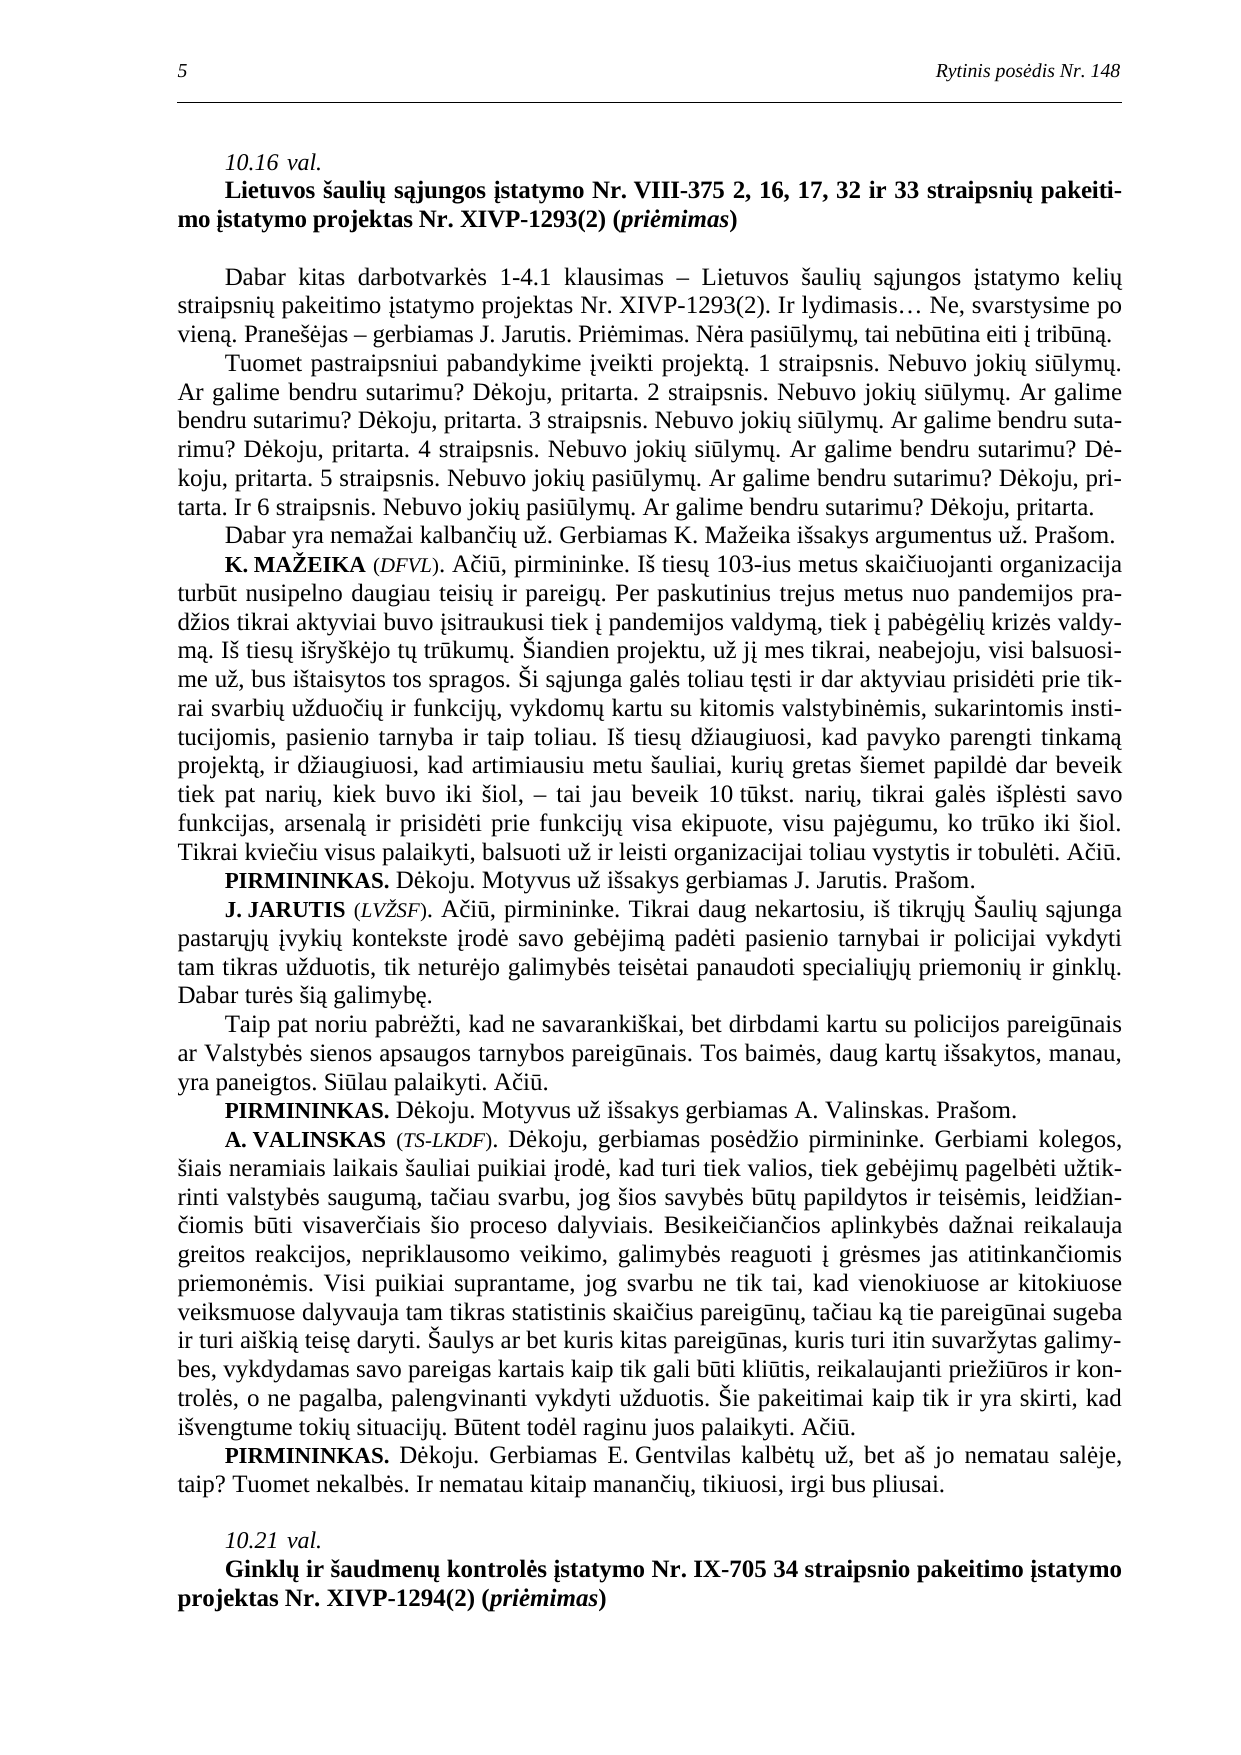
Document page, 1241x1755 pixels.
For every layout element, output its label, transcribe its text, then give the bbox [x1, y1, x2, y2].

text Da­bar ki­tas dar­bo­tvarkės 1-4.1 klau­si­mas – Lie­tu­vos šau­lių są­jun­gos įsta­ty­mo ke­lių straips­nių pa­kei­ti­mo įsta­ty­mo pro­jek­tas Nr. XIVP-1293(2). Ir ly­di­ma­sis… Ne, svars­ty­si­me po vie­ną. Pra­ne­šė­jas – ger­bia­mas J. Ja­ru­tis. Pri­ėmi­mas. Nė­ra pa­siū­ly­mų, tai ne­bū­ti­na ei­ti į tri­bū­ną. [177, 262, 1122, 348]
text Tuo­met pa­straips­niui pa­ban­dy­ki­me įveik­ti pro­jek­tą. 1 straips­nis. Ne­bu­vo jo­kių siū­ly­mų. Ar ga­li­me ben­dru su­ta­ri­mu? Dė­ko­ju, pri­tar­ta. 2 straips­nis. Ne­bu­vo jo­kių siū­ly­mų. Ar ga­li­me ben­dru su­ta­ri­mu? Dė­ko­ju, pri­tar­ta. 3 straips­nis. Ne­bu­vo jo­kių siū­ly­mų. Ar ga­li­me ben­dru su­ta­ri­mu? Dė­ko­ju, pri­tar­ta. 4 straips­nis. Ne­bu­vo jo­kių siū­ly­mų. Ar ga­li­me ben­dru su­ta­ri­mu? Dė­ko­ju, pri­tar­ta. 5 straips­nis. Ne­bu­vo jo­kių pa­siū­ly­mų. Ar ga­li­me ben­dru su­ta­ri­mu? Dė­ko­ju, pri­tar­ta. Ir 6 straips­nis. Ne­bu­vo jo­kių pa­siū­ly­mų. Ar ga­li­me ben­dru su­ta­ri­mu? Dė­ko­ju, pri­tar­ta. [177, 348, 1122, 520]
text Da­bar yra ne­ma­žai kal­ban­čių už. Ger­bia­mas K. Ma­žei­ka iš­sa­kys ar­gu­men­tus už. Pra­šom. [177, 520, 1122, 549]
text PIRMININKAS. Dė­ko­ju. Mo­ty­vus už iš­sa­kys ger­bia­mas A. Va­lins­kas. Pra­šom. [177, 1095, 1122, 1124]
text PIRMININKAS. Dė­ko­ju. Mo­ty­vus už iš­sa­kys ger­bia­mas J. Ja­ru­tis. Pra­šom. [177, 865, 1122, 894]
text PIRMININKAS. Dė­ko­ju. Ger­bia­mas E. Gent­vi­las kal­bė­tų už, bet aš jo ne­ma­tau sa­lė­je, taip? Tuo­met ne­kal­bės. Ir ne­ma­tau ki­taip ma­nan­čių, ti­kiuo­si, ir­gi bus pliu­sai. [177, 1440, 1122, 1498]
text 10.16 val. [224, 148, 1122, 175]
text Taip pat no­riu pa­brėž­ti, kad ne sa­va­ran­kiš­kai, bet dirb­da­mi kar­tu su po­li­ci­jos pa­rei­gū­nais ar Vals­ty­bės sie­nos ap­sau­gos tar­ny­bos pa­rei­gū­nais. Tos bai­mės, daug kar­tų iš­sa­ky­tos, ma­nau, yra pa­neig­tos. Siū­lau pa­lai­ky­ti. Ačiū. [177, 1009, 1122, 1095]
text A. VALINSKAS (TS-LKDF). Dė­ko­ju, ger­bia­mas po­sė­džio pir­mi­nin­ke. Ger­bia­mi ko­le­gos, šiais ne­ra­miais lai­kais šau­liai pui­kiai įro­dė, kad tu­ri tiek va­lios, tiek ge­bė­ji­mų pa­gel­bė­ti už­tik­rin­ti vals­ty­bės sau­gu­mą, ta­čiau svar­bu, jog šios sa­vy­bės bū­tų pa­pil­dy­tos ir tei­sė­mis, lei­džian­čio­mis bū­ti vi­sa­ver­čiais šio pro­ce­so da­ly­viais. Be­si­kei­čian­čios ap­lin­ky­bės daž­nai rei­ka­lau­ja grei­tos re­ak­ci­jos, ne­pri­klau­so­mo vei­ki­mo, ga­li­my­bės re­a­guo­ti į grės­mes jas ati­tin­kan­čio­mis prie­mo­nė­mis. Vi­si pui­kiai su­pran­ta­me, jog svar­bu ne tik tai, kad vie­no­kiuo­se ar ki­to­kiuo­se veiks­muo­se da­ly­vau­ja tam tik­ras sta­tis­ti­nis skai­čius pa­rei­gū­nų, ta­čiau ką tie pa­rei­gū­nai su­ge­ba ir tu­ri aiš­kią tei­sę da­ry­ti. Šau­lys ar bet ku­ris ki­tas pa­rei­gū­nas, ku­ris tu­ri itin su­var­žy­tas ga­li­my­bes, vyk­dy­da­mas sa­vo pa­rei­gas kar­tais kaip tik ga­li bū­ti kliū­tis, rei­ka­lau­jan­ti prie­žiū­ros ir kon­tro­lės, o ne pa­gal­ba, pa­leng­vi­nan­ti vyk­dy­ti už­duo­tis. Šie pa­kei­ti­mai kaip tik ir yra skir­ti, kad iš­veng­tu­me to­kių si­tu­a­ci­jų. Bū­tent to­dėl ra­gi­nu juos pa­lai­ky­ti. Ačiū. [177, 1124, 1122, 1440]
text Gin­klų ir šaud­me­nų kon­tro­lės įsta­ty­mo Nr. IX-705 34 straips­nio pa­kei­ti­mo įsta­ty­mo pro­jek­tas Nr. XIVP-1294(2) (pri­ėmi­mas) [177, 1554, 1122, 1612]
text J. JARUTIS (LVŽSF). Ačiū, pir­mi­nin­ke. Tik­rai daug ne­kar­to­siu, iš tik­rų­jų Šau­lių są­jun­ga pas­ta­rų­jų įvy­kių kon­teks­te įro­dė sa­vo ge­bė­ji­mą pa­dė­ti pa­sie­nio tar­ny­bai ir po­li­ci­jai vyk­dy­ti tam tik­ras už­duo­tis, tik ne­tu­rė­jo ga­li­my­bės tei­sė­tai pa­nau­do­ti spe­cia­lių­jų prie­mo­nių ir gin­klų. Da­bar tu­rės šią ga­li­my­bę. [177, 894, 1122, 1009]
text Lie­tu­vos šau­lių są­jun­gos įsta­ty­mo Nr. VIII-375 2, 16, 17, 32 ir 33 straips­nių pa­kei­ti­mo įsta­ty­mo pro­jek­tas Nr. XIVP-1293(2) (pri­ėmi­mas) [177, 175, 1122, 233]
text K. MAŽEIKA (DFVL). Ačiū, pir­mi­nin­ke. Iš tie­sų 103-ius me­tus skai­čiuo­jan­ti or­ga­ni­za­ci­ja tur­būt nu­si­pel­no dau­giau tei­sių ir pa­rei­gų. Per pas­ku­ti­nius tre­jus me­tus nuo pan­de­mi­jos pra­džios tik­rai ak­ty­viai bu­vo įsi­trau­ku­si tiek į pan­de­mi­jos val­dy­mą, tiek į pa­bė­gė­lių kri­zės val­dy­mą. Iš tie­sų iš­ryš­kė­jo tų trū­ku­mų. Šian­dien pro­jek­tu, už jį mes tik­rai, ne­abe­jo­ju, vi­si bal­suo­si­me už, bus iš­tai­sy­tos tos spra­gos. Ši są­jun­ga ga­lės to­liau tęs­ti ir dar ak­ty­viau pri­si­dė­ti prie tik­rai svar­bių už­duo­čių ir funk­ci­jų, vyk­do­mų kar­tu su ki­to­mis vals­ty­bi­nė­mis, su­ka­rin­to­mis ins­ti­tu­ci­jo­mis, pa­sie­nio tar­ny­ba ir taip to­liau. Iš tie­sų džiau­giuo­si, kad pa­vy­ko pa­reng­ti tin­ka­mą pro­jek­tą, ir džiau­giuo­si, kad ar­ti­miau­siu me­tu šau­liai, ku­rių gre­tas šie­met pa­pil­dė dar be­veik tiek pat na­rių, kiek bu­vo iki šiol, – tai jau be­veik 10 tūkst. na­rių, tik­rai ga­lės iš­plės­ti sa­vo funk­ci­jas, ar­se­na­lą ir pri­si­dė­ti prie funk­ci­jų vi­sa eki­puo­te, vi­su pa­jė­gu­mu, ko trū­ko iki šiol. Tik­rai kvie­čiu vi­sus pa­lai­ky­ti, bal­suo­ti už ir leis­ti or­ga­ni­za­ci­jai to­liau vys­ty­tis ir to­bu­lė­ti. Ačiū. [177, 549, 1122, 865]
text 10.21 val. [224, 1527, 1122, 1554]
